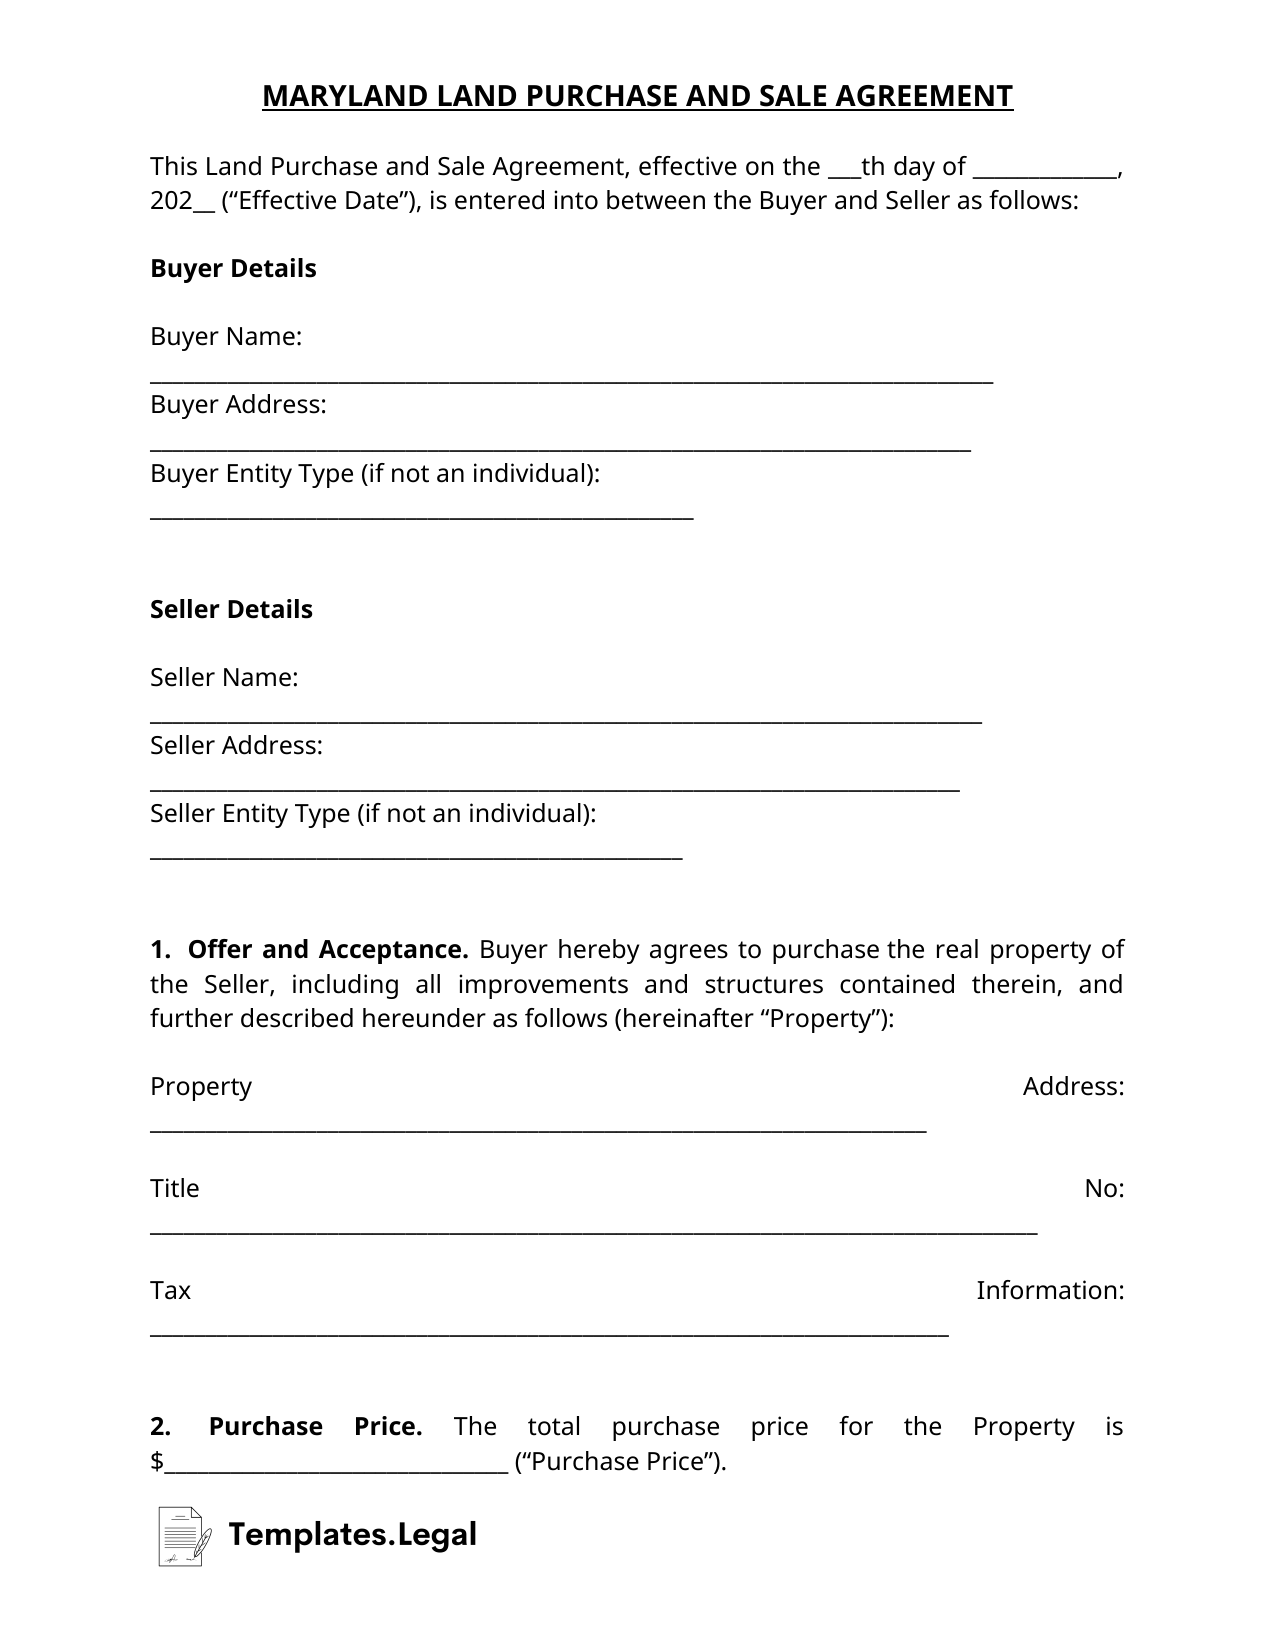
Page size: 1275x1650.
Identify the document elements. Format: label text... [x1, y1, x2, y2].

text Seller Name: ___________________________________________________________________________ [150, 660, 1125, 728]
text Buyer Name: ____________________________________________________________________________ [150, 319, 1125, 387]
text This Land Purchase and Sale Agreement, effective on the ___th day of _____________, 202__ (“Effective Date”), is entered into between the Buyer and Seller as follows: [150, 149, 1125, 217]
text MARYLAND LAND PURCHASE AND SALE AGREEMENT [150, 75, 1125, 115]
text Buyer Entity Type (if not an individual): _________________________________________________ [150, 455, 1125, 523]
text 2. Purchase Price. The total purchase price for the Property is $_______________________________ (“Purchase Price”). [150, 1409, 1125, 1477]
text Seller Address: _________________________________________________________________________ [150, 728, 1125, 796]
text Buyer Address: __________________________________________________________________________ [150, 387, 1125, 455]
text Tax Information: ________________________________________________________________________ [150, 1273, 1125, 1341]
text Title No: ________________________________________________________________________________ [150, 1171, 1125, 1239]
text Seller Entity Type (if not an individual): ________________________________________________ [150, 796, 1125, 864]
text Buyer Details [150, 251, 1125, 285]
text 1. Offer and Acceptance. Buyer hereby agrees to purchase the real property of the Seller, including all improvements and structures contained therein, and further described hereunder as follows (hereinafter “Property”): [150, 932, 1125, 1034]
text Seller Details [150, 592, 1125, 626]
text Property Address: ______________________________________________________________________ [150, 1068, 1125, 1137]
